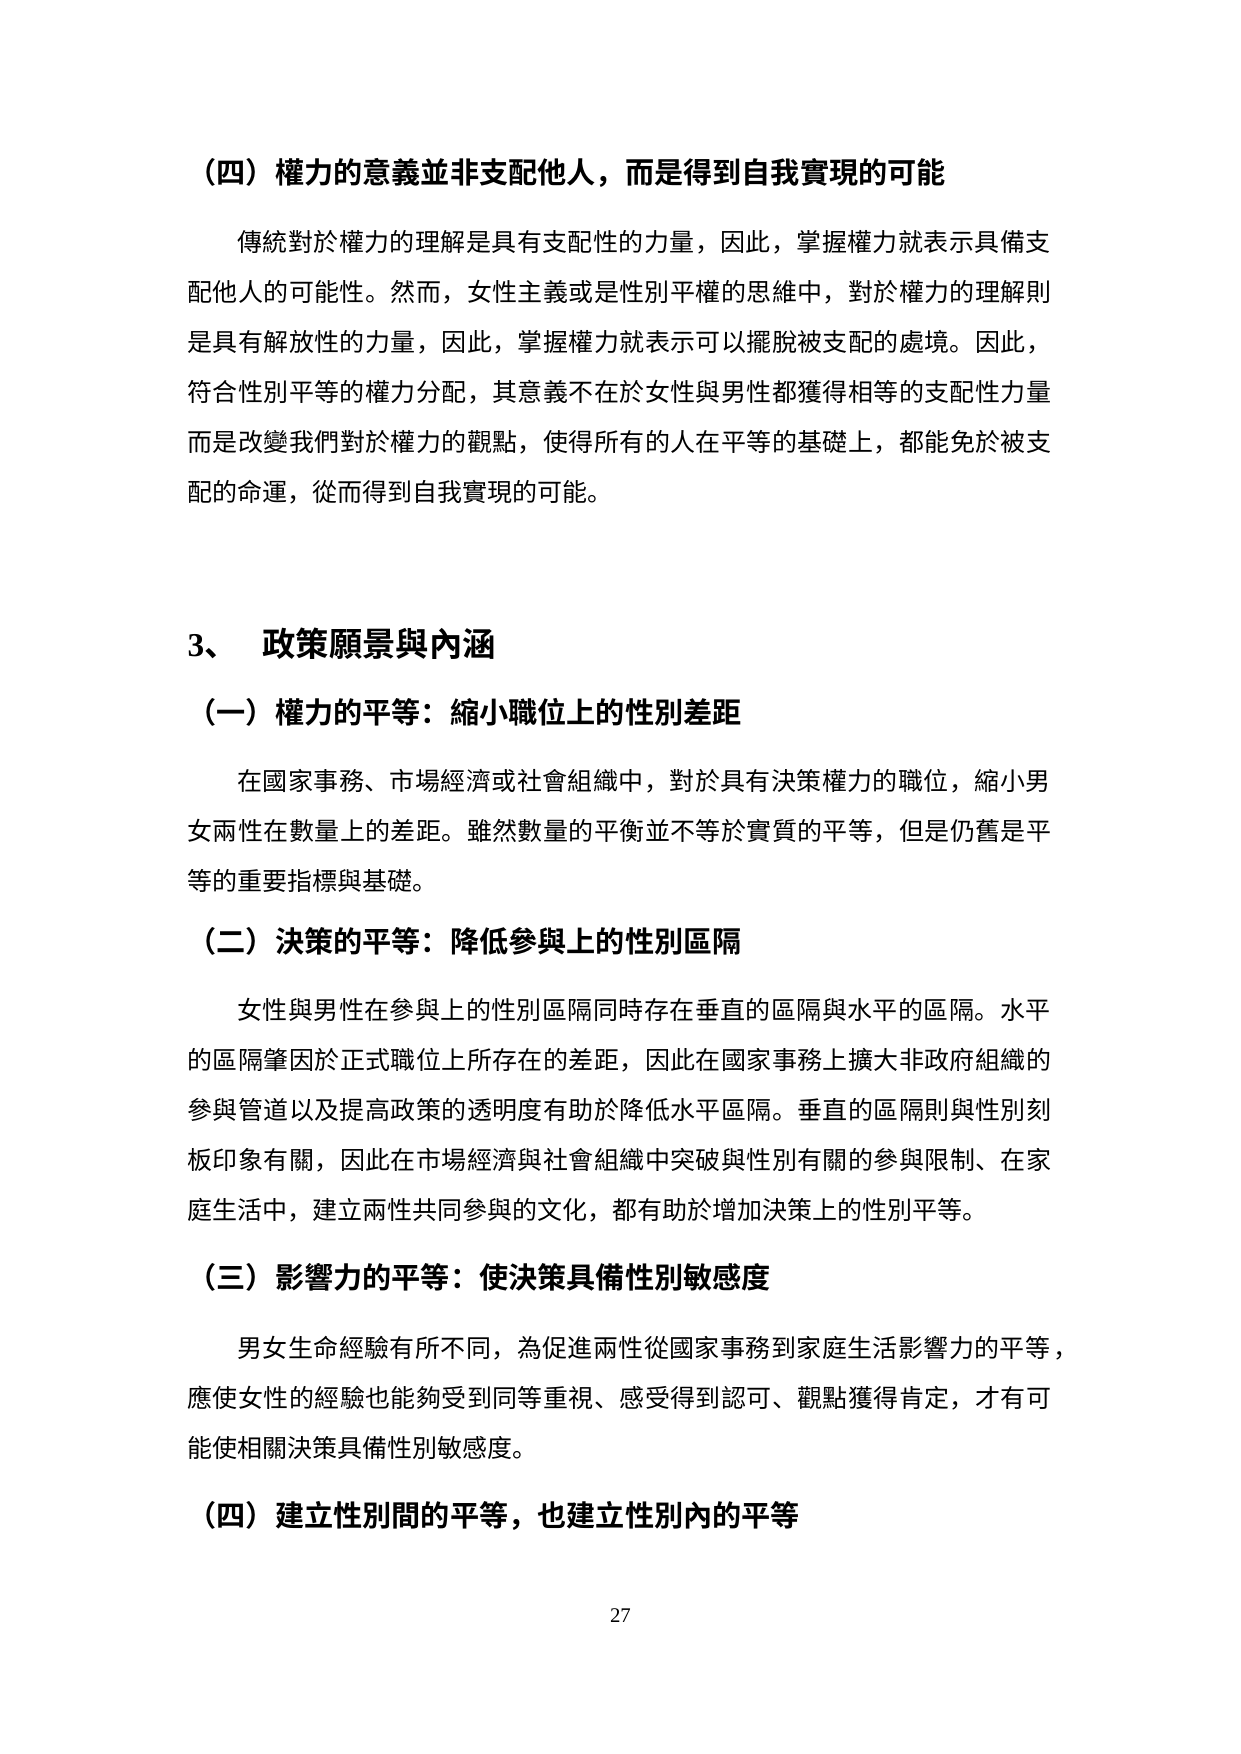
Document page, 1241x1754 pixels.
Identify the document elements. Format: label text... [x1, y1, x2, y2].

text 在國家事務、市場經濟或社會組織中，對於具有決策權力的職位，縮小男女兩性在數量上的差距。雖然數量的平衡並不等於實質的平等，但是仍舊是平等的重要指標與基礎。 [187, 751, 1053, 901]
text 傳統對於權力的理解是具有支配性的力量，因此，掌握權力就表示具備支配他人的可能性。然而，女性主義或是性別平權的思維中，對於權力的理解則是具有解放性的力量，因此，掌握權力就表示可以擺脫被支配的處境。因此，符合性別平等的權力分配，其意義不在於女性與男性都獲得相等的支配性力量，而是改變我們對於權力的觀點，使得所有的人在平等的基礎上，都能免於被支配的命運，從而得到自我實現的可能。 [187, 211, 1053, 511]
text （三）影響力的平等：使決策具備性別敏感度 [187, 1248, 1053, 1298]
list 政策願景與內涵 [187, 617, 1053, 666]
text 女性與男性在參與上的性別區隔同時存在垂直的區隔與水平的區隔。水平的區隔肇因於正式職位上所存在的差距，因此在國家事務上擴大非政府組織的參與管道以及提高政策的透明度有助於降低水平區隔。垂直的區隔則與性別刻板印象有關，因此在市場經濟與社會組織中突破與性別有關的參與限制、在家庭生活中，建立兩性共同參與的文化，都有助於增加決策上的性別平等。 [187, 980, 1053, 1230]
text （四）權力的意義並非支配他人，而是得到自我實現的可能 [187, 150, 1053, 192]
text （一）權力的平等：縮小職位上的性別差距 [187, 689, 1053, 732]
text （四）建立性別間的平等，也建立性別內的平等 [187, 1486, 1053, 1536]
text （二）決策的平等：降低參與上的性別區隔 [187, 919, 1053, 961]
text 男女生命經驗有所不同，為促進兩性從國家事務到家庭生活影響力的平等，應使女性的經驗也能夠受到同等重視、感受得到認可、觀點獲得肯定，才有可能使相關決策具備性別敏感度。 [187, 1317, 1053, 1467]
